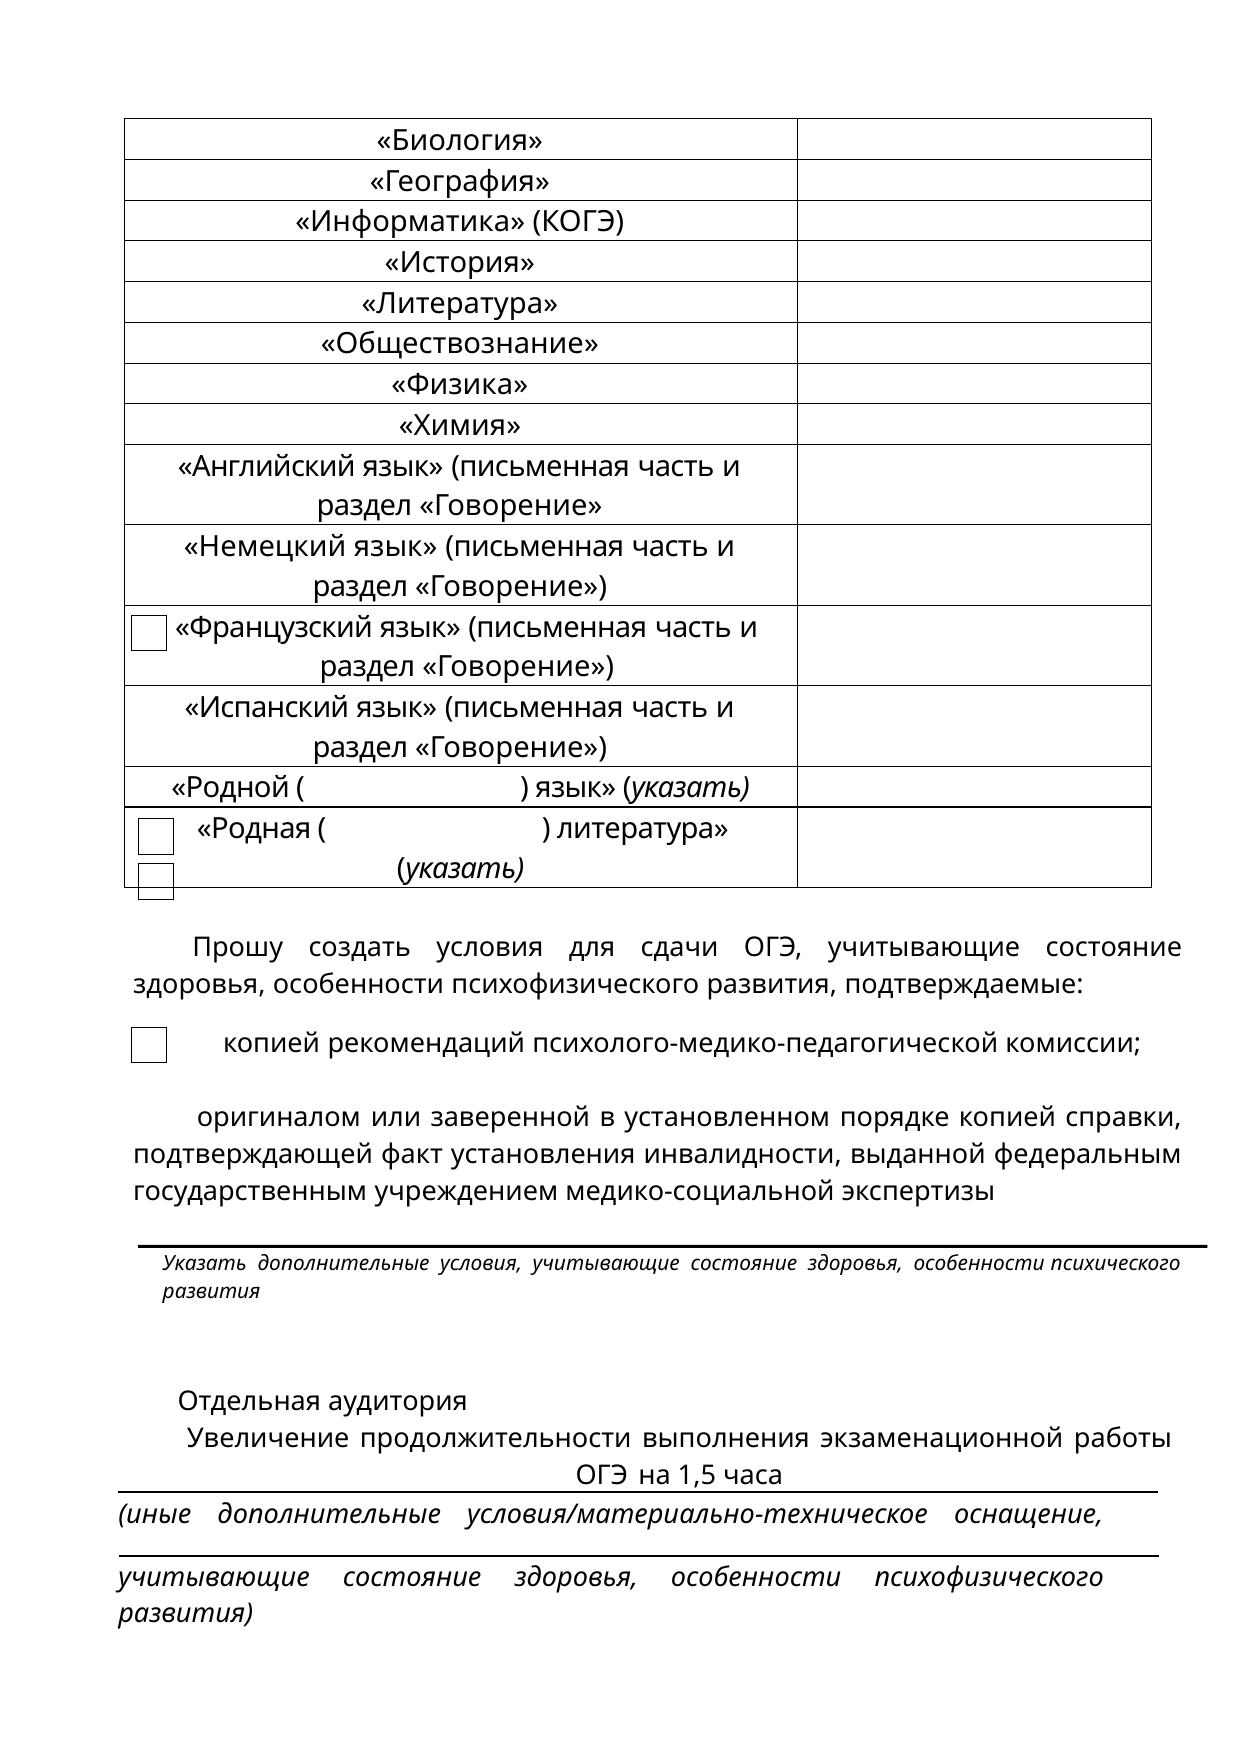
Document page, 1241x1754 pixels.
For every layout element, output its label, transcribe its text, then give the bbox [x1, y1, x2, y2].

text (иные дополнительные условия/материально-техническое оснащение, учитывающие состояние здоровья, особенности психофизического развития) [118, 1495, 1107, 1631]
table_cell «История» [125, 241, 797, 281]
table_cell [798, 445, 1151, 524]
text Отдельная аудитория [177, 1381, 1107, 1418]
table_cell [798, 119, 1151, 159]
table_cell [798, 282, 1151, 322]
table_cell «Физика» [125, 364, 797, 403]
table_cell «Обществознание» [125, 323, 797, 362]
table_cell «География» [125, 160, 797, 199]
table_cell [798, 201, 1151, 240]
table_cell «Французский язык» (письменная часть и раздел «Говорение») [125, 606, 797, 685]
table_cell «Английский язык» (письменная часть и раздел «Говорение» [125, 445, 797, 524]
table_cell [798, 323, 1151, 362]
table_cell «Немецкий язык» (письменная часть и раздел «Говорение») [125, 525, 797, 605]
text оригиналом или заверенной в установленном порядке копией справки, подтверждающей факт установления инвалидности, выданной федеральным государственным учреждением медико-социальной экспертизы [133, 1097, 1182, 1208]
table_cell [798, 808, 1151, 887]
text Увеличение продолжительности выполнения экзаменационной работы ОГЭ на 1,5 часа [177, 1418, 1181, 1492]
table_cell «Родной ( ) язык» (указать) [125, 767, 797, 806]
table_cell [798, 525, 1151, 605]
text копией рекомендаций психолого-медико-педагогической комиссии; [133, 1024, 1182, 1061]
text Указать дополнительные условия, учитывающие состояние здоровья, особенности психического развития [162, 1248, 1181, 1305]
table_cell [798, 767, 1151, 806]
table_cell [798, 404, 1151, 444]
table_cell [798, 241, 1151, 281]
text Прошу создать условия для сдачи ОГЭ, учитывающие состояние здоровья, особенности психофизического развития, подтверждаемые: [133, 927, 1182, 1001]
table_cell «Информатика» (КОГЭ) [125, 201, 797, 240]
table_cell «Литература» [125, 282, 797, 322]
table_cell [798, 364, 1151, 403]
table_cell «Химия» [125, 404, 797, 444]
table_cell [798, 606, 1151, 685]
table_cell «Биология» [125, 119, 797, 159]
table_cell [798, 686, 1151, 766]
table_cell [798, 160, 1151, 199]
table_cell «Родная ( ) литература» (указать) [125, 808, 797, 887]
table_cell «Испанский язык» (письменная часть и раздел «Говорение») [125, 686, 797, 766]
